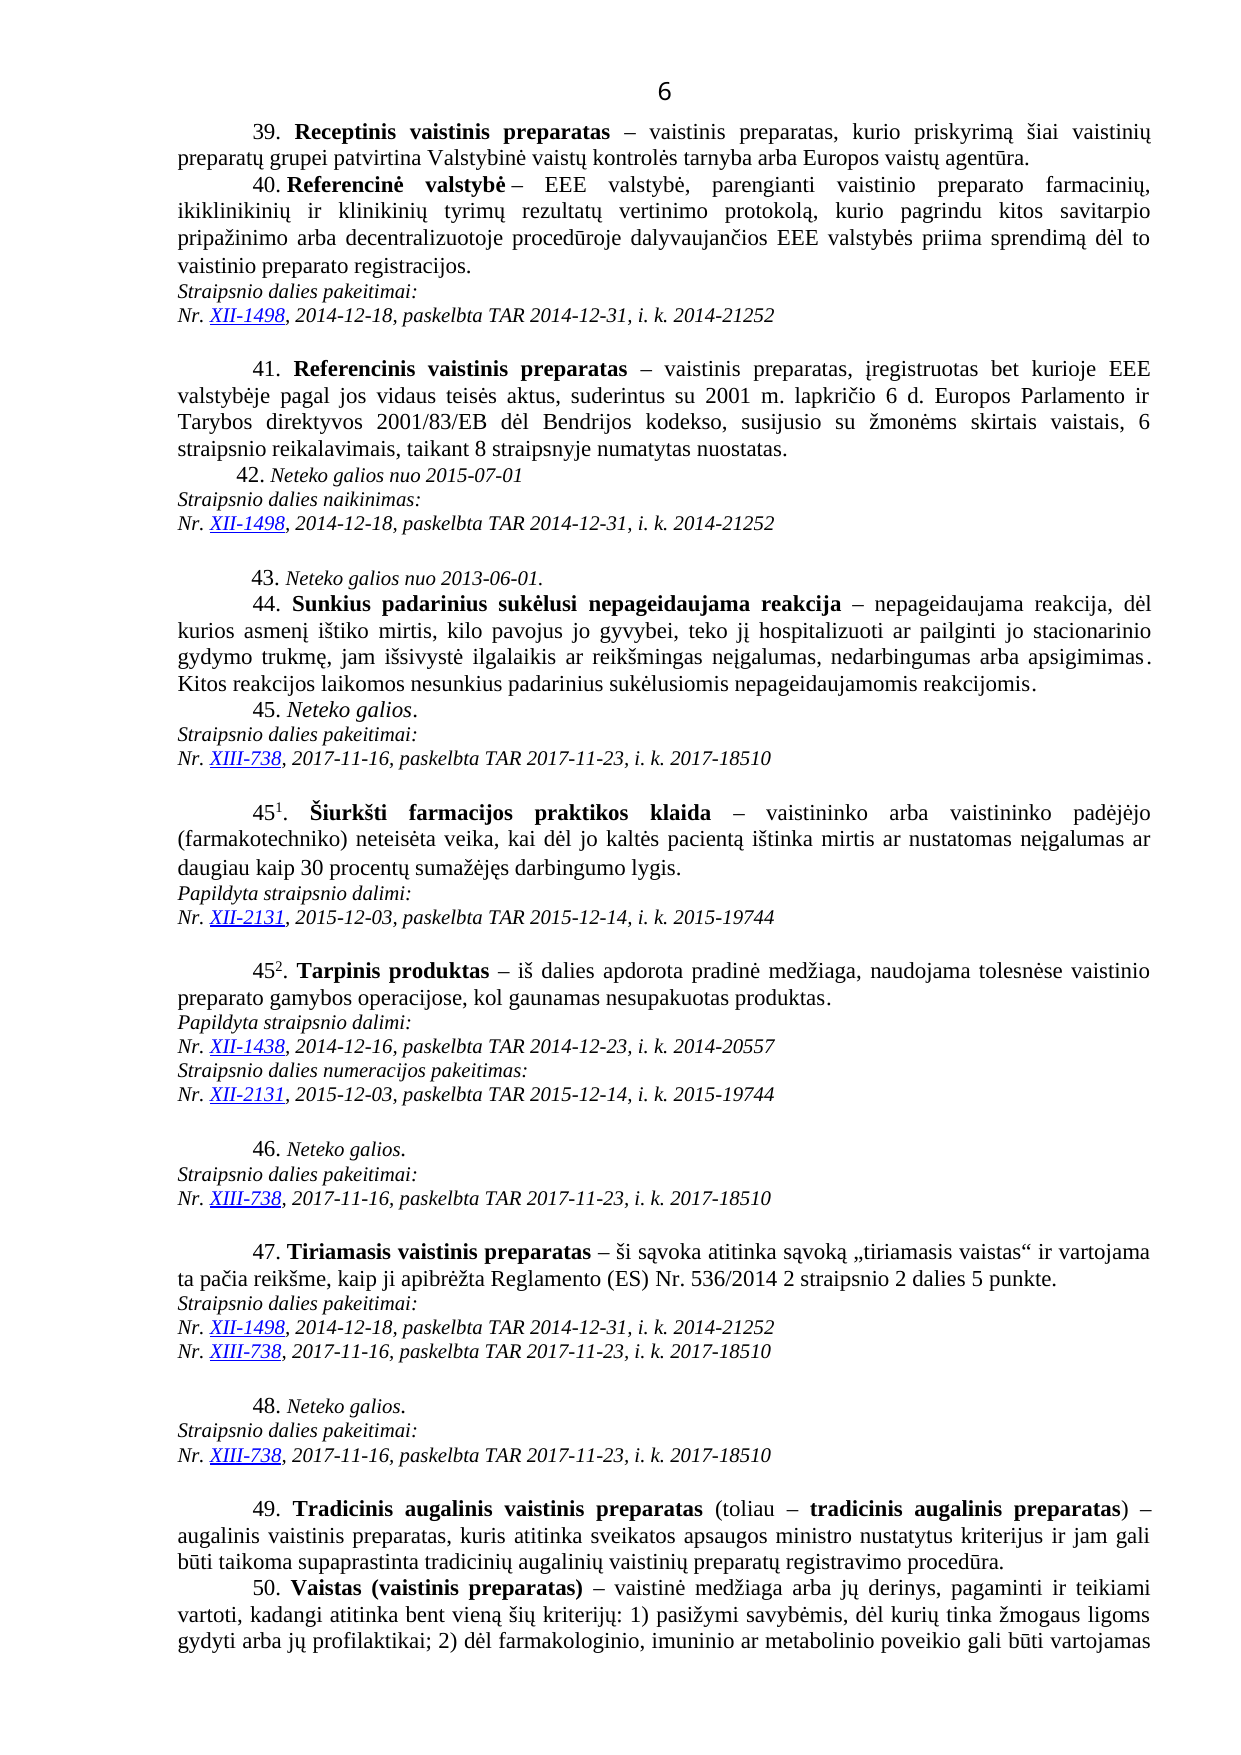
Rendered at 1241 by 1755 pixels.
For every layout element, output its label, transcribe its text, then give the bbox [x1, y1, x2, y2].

text 48. Neteko galios. [177, 1392, 1152, 1418]
text Straipsnio dalies pakeitimai: [177, 1291, 1152, 1315]
text Nr. XII-2131, 2015-12-03, paskelbta TAR 2015-12-14, i. k. 2015-19744 [177, 905, 1152, 929]
text 44. Sunkius padarinius sukėlusi nepageidaujama reakcija – nepageidaujama reakcija, dėl kurios asmenį ištiko mirtis, kilo pavojus jo gyvybei, teko jį hospitalizuoti ar pailginti jo stacionarinio gydymo trukmę, jam išsivystė ilgalaikis ar reikšmingas neįgalumas, nedarbingumas arba apsigimimas. Kitos reakcijos laikomos nesunkius padarinius sukėlusiomis nepageidaujamomis reakcijomis. [177, 591, 1152, 696]
text Nr. XII-2131, 2015-12-03, paskelbta TAR 2015-12-14, i. k. 2015-19744 [177, 1082, 1152, 1106]
text Straipsnio dalies pakeitimai: [177, 1162, 1152, 1186]
text Nr. XIII-738, 2017-11-16, paskelbta TAR 2017-11-23, i. k. 2017-18510 [177, 1339, 1152, 1363]
text Nr. XII-1498, 2014-12-18, paskelbta TAR 2014-12-31, i. k. 2014-21252 [177, 303, 1152, 327]
text Nr. XII-1498, 2014-12-18, paskelbta TAR 2014-12-31, i. k. 2014-21252 [177, 1315, 1152, 1339]
text 45. Neteko galios. [177, 696, 1152, 722]
text Nr. XII-1498, 2014-12-18, paskelbta TAR 2014-12-31, i. k. 2014-21252 [177, 511, 1152, 535]
text Nr. XII-1438, 2014-12-16, paskelbta TAR 2014-12-23, i. k. 2014-20557 [177, 1034, 1152, 1058]
text Straipsnio dalies pakeitimai: [177, 279, 1152, 303]
text 40. Referencinė valstybė – EEE valstybė, parengianti vaistinio preparato farmacinių, ikiklinikinių ir klinikinių tyrimų rezultatų vertinimo protokolą, kurio pagrindu kitos savitarpio pripažinimo arba decentralizuotoje procedūroje dalyvaujančios EEE valstybės priima sprendimą dėl to vaistinio preparato registracijos. [177, 171, 1152, 279]
text 452. Tarpinis produktas – iš dalies apdorota pradinė medžiaga, naudojama tolesnėse vaistinio preparato gamybos operacijose, kol gaunamas nesupakuotas produktas. [177, 957, 1152, 1010]
text Nr. XIII-738, 2017-11-16, paskelbta TAR 2017-11-23, i. k. 2017-18510 [177, 1186, 1152, 1210]
text Nr. XIII-738, 2017-11-16, paskelbta TAR 2017-11-23, i. k. 2017-18510 [177, 1442, 1152, 1467]
text 46. Neteko galios. [177, 1135, 1152, 1162]
text Straipsnio dalies pakeitimai: [177, 722, 1152, 746]
text Straipsnio dalies numeracijos pakeitimas: [177, 1058, 1152, 1082]
text 43. Neteko galios nuo 2013-06-01. [177, 564, 1152, 591]
text 50. Vaistas (vaistinis preparatas) – vaistinė medžiaga arba jų derinys, pagaminti ir teikiami vartoti, kadangi atitinka bent vieną šių kriterijų: 1) pasižymi savybėmis, dėl kurių tinka žmogaus ligoms gydyti arba jų profilaktikai; 2) dėl farmakologinio, imuninio ar metabolinio poveikio gali būti vartojamas [177, 1574, 1152, 1653]
text Papildyta straipsnio dalimi: [177, 881, 1152, 905]
text Papildyta straipsnio dalimi: [177, 1010, 1152, 1034]
text Straipsnio dalies naikinimas: [177, 487, 1152, 511]
text 451. Šiurkšti farmacijos praktikos klaida – vaistininko arba vaistininko padėjėjo (farmakotechniko) neteisėta veika, kai dėl jo kaltės pacientą ištinka mirtis ar nustatomas neįgalumas ar daugiau kaip 30 procentų sumažėjęs darbingumo lygis. [177, 799, 1152, 881]
text Straipsnio dalies pakeitimai: [177, 1418, 1152, 1442]
text 39. Receptinis vaistinis preparatas – vaistinis preparatas, kurio priskyrimą šiai vaistinių preparatų grupei patvirtina Valstybinė vaistų kontrolės tarnyba arba Europos vaistų agentūra. [177, 118, 1152, 171]
text 42. Neteko galios nuo 2015-07-01 [177, 461, 1152, 487]
text 47. Tiriamasis vaistinis preparatas – ši sąvoka atitinka sąvoką „tiriamasis vaistas“ ir vartojama ta pačia reikšme, kaip ji apibrėžta Reglamento (ES) Nr. 536/2014 2 straipsnio 2 dalies 5 punkte. [177, 1238, 1152, 1291]
text 41. Referencinis vaistinis preparatas – vaistinis preparatas, įregistruotas bet kurioje EEE valstybėje pagal jos vidaus teisės aktus, suderintus su 2001 m. lapkričio 6 d. Europos Parlamento ir Tarybos direktyvos 2001/83/EB dėl Bendrijos kodekso, susijusio su žmonėms skirtais vaistais, 6 straipsnio reikalavimais, taikant 8 straipsnyje numatytas nuostatas. [177, 356, 1152, 461]
text 49. Tradicinis augalinis vaistinis preparatas (toliau – tradicinis augalinis preparatas) – augalinis vaistinis preparatas, kuris atitinka sveikatos apsaugos ministro nustatytus kriterijus ir jam gali būti taikoma supaprastinta tradicinių augalinių vaistinių preparatų registravimo procedūra. [177, 1495, 1152, 1574]
text Nr. XIII-738, 2017-11-16, paskelbta TAR 2017-11-23, i. k. 2017-18510 [177, 746, 1152, 770]
